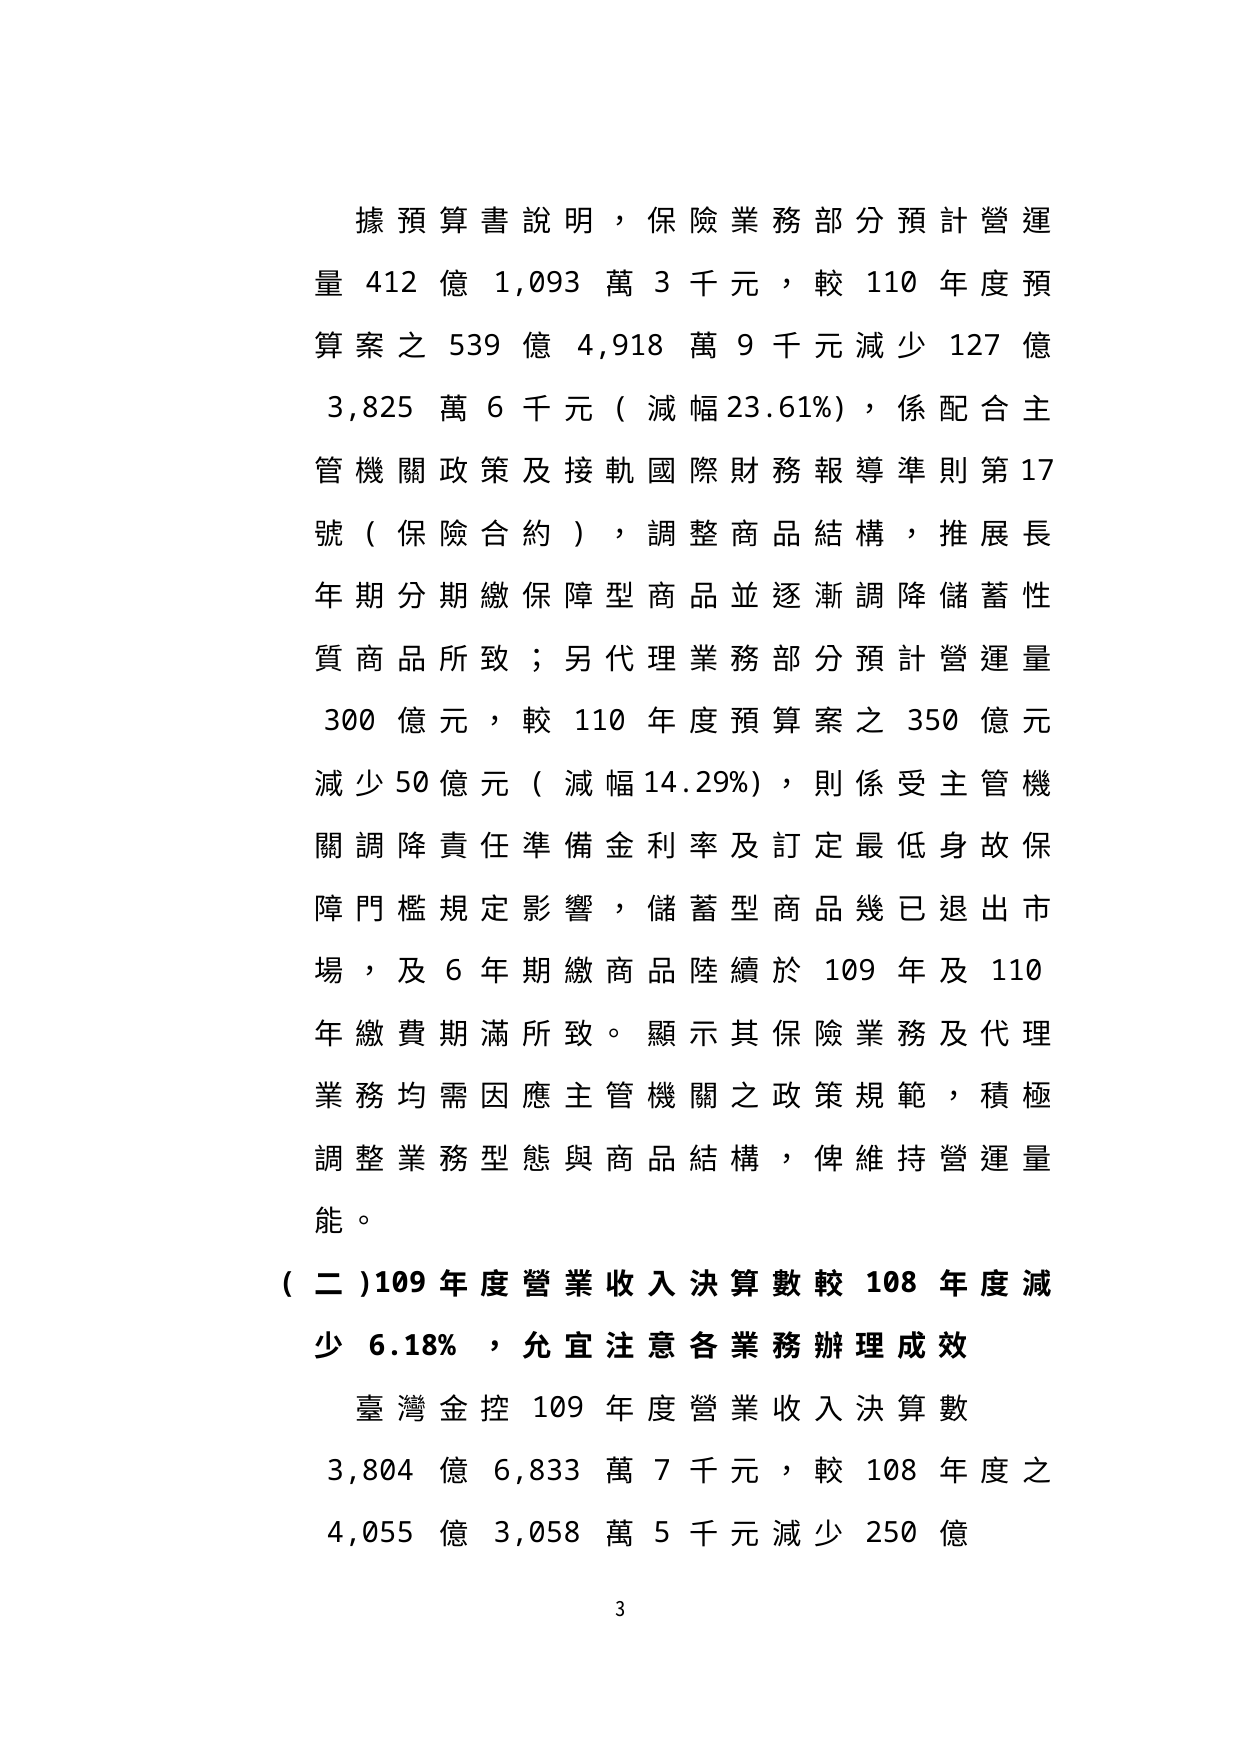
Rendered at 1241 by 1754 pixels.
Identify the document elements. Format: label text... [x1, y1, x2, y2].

text (二)109年度營業收入決算數較108年度減少6.18%，允宜注意各業務辦理成效 [242, 1240, 1058, 1365]
text 據預算書說明，保險業務部分預計營運量412億1,093萬3千元，較110年度預算案之539億4,918萬9千元減少127億3,825萬6千元(減幅23.61%)，係配合主管機關政策及接軌國際財務報導準則第17號(保險合約)，調整商品結構，推展長年期分期繳保障型商品並逐漸調降儲蓄性質商品所致；另代理業務部分預計營運量300億元，較110年度預算案之350億元減少50億元(減幅14.29%)，則係受主管機關調降責任準備金利率及訂定最低身故保障門檻規定影響，儲蓄型商品幾已退出市場，及6年期繳商品陸續於109年及110年繳費期滿所致。顯示其保險業務及代理業務均需因應主管機關之政策規範，積極調整業務型態與商品結構，俾維持營運量能。 [271, 177, 1058, 1240]
text 臺灣金控109年度營業收入決算數3,804億6,833萬7千元，較108年度之4,055億3,058萬5千元減少250億 [271, 1365, 1058, 1552]
